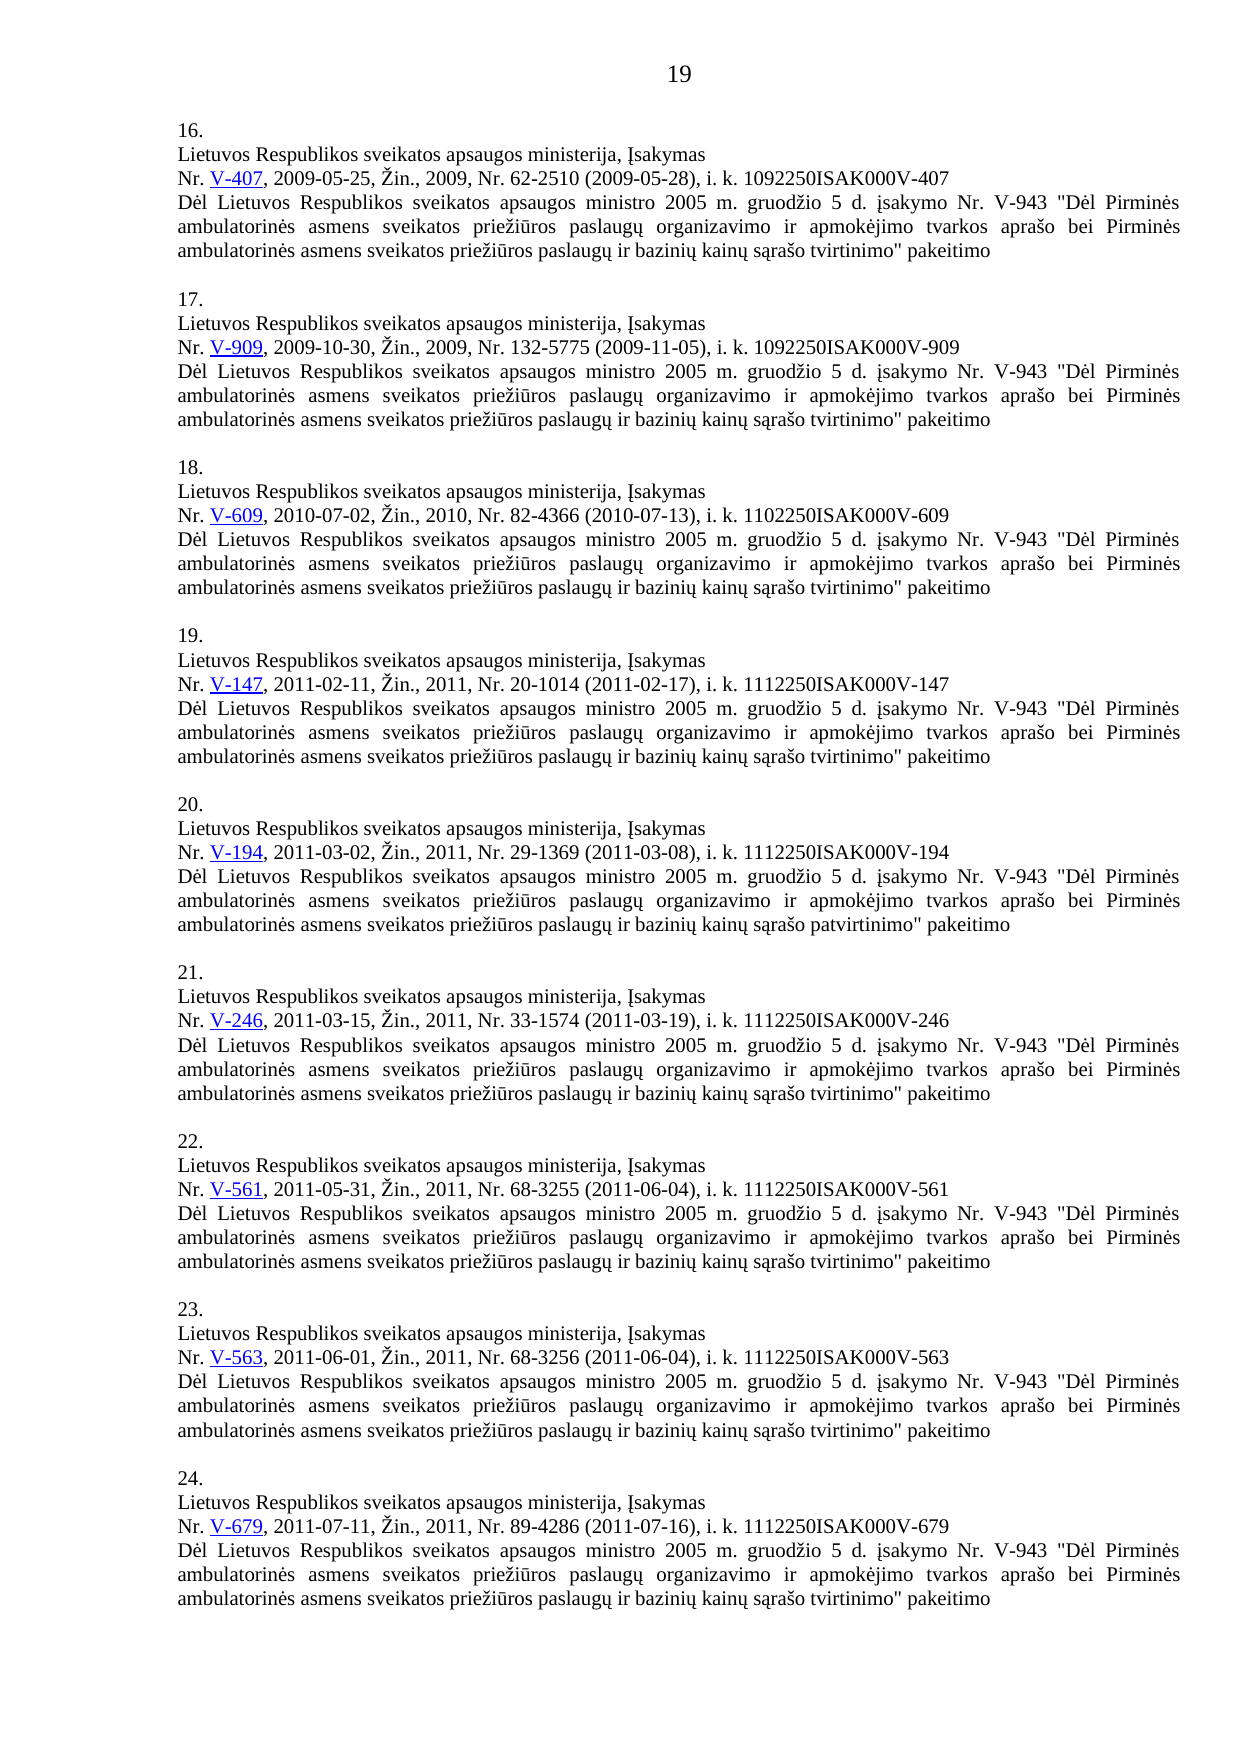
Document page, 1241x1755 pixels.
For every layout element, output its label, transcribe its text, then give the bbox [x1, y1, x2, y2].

text Nr. V-563, 2011-06-01, Žin., 2011, Nr. 68-3256 (2011-06-04), i. k. 1112250ISAK000V-563 [177, 1345, 1181, 1369]
text Nr. V-194, 2011-03-02, Žin., 2011, Nr. 29-1369 (2011-03-08), i. k. 1112250ISAK000V-194 [177, 840, 1181, 864]
text Dėl Lietuvos Respublikos sveikatos apsaugos ministro 2005 m. gruodžio 5 d. įsakymo Nr. V-943 "Dėl Pirminės ambulatorinės asmens sveikatos priežiūros paslaugų organizavimo ir apmokėjimo tvarkos aprašo bei Pirminės ambulatorinės asmens sveikatos priežiūros paslaugų ir bazinių kainų sąrašo tvirtinimo" pakeitimo [177, 359, 1181, 431]
text Lietuvos Respublikos sveikatos apsaugos ministerija, Įsakymas [177, 479, 1181, 503]
text 18. [177, 455, 1181, 479]
text Nr. V-407, 2009-05-25, Žin., 2009, Nr. 62-2510 (2009-05-28), i. k. 1092250ISAK000V-407 [177, 166, 1181, 190]
text Lietuvos Respublikos sveikatos apsaugos ministerija, Įsakymas [177, 142, 1181, 166]
text Lietuvos Respublikos sveikatos apsaugos ministerija, Įsakymas [177, 311, 1181, 335]
text Nr. V-679, 2011-07-11, Žin., 2011, Nr. 89-4286 (2011-07-16), i. k. 1112250ISAK000V-679 [177, 1514, 1181, 1538]
text Nr. V-609, 2010-07-02, Žin., 2010, Nr. 82-4366 (2010-07-13), i. k. 1102250ISAK000V-609 [177, 503, 1181, 527]
text Dėl Lietuvos Respublikos sveikatos apsaugos ministro 2005 m. gruodžio 5 d. įsakymo Nr. V-943 "Dėl Pirminės ambulatorinės asmens sveikatos priežiūros paslaugų organizavimo ir apmokėjimo tvarkos aprašo bei Pirminės ambulatorinės asmens sveikatos priežiūros paslaugų ir bazinių kainų sąrašo tvirtinimo" pakeitimo [177, 190, 1181, 262]
text Lietuvos Respublikos sveikatos apsaugos ministerija, Įsakymas [177, 1321, 1181, 1345]
text 22. [177, 1129, 1181, 1153]
text 16. [177, 118, 1181, 142]
text Dėl Lietuvos Respublikos sveikatos apsaugos ministro 2005 m. gruodžio 5 d. įsakymo Nr. V-943 "Dėl Pirminės ambulatorinės asmens sveikatos priežiūros paslaugų organizavimo ir apmokėjimo tvarkos aprašo bei Pirminės ambulatorinės asmens sveikatos priežiūros paslaugų ir bazinių kainų sąrašo tvirtinimo" pakeitimo [177, 1201, 1181, 1273]
text 21. [177, 960, 1181, 984]
text 20. [177, 792, 1181, 816]
text 24. [177, 1466, 1181, 1490]
text 17. [177, 287, 1181, 311]
text Dėl Lietuvos Respublikos sveikatos apsaugos ministro 2005 m. gruodžio 5 d. įsakymo Nr. V-943 "Dėl Pirminės ambulatorinės asmens sveikatos priežiūros paslaugų organizavimo ir apmokėjimo tvarkos aprašo bei Pirminės ambulatorinės asmens sveikatos priežiūros paslaugų ir bazinių kainų sąrašo tvirtinimo" pakeitimo [177, 527, 1181, 599]
text Nr. V-909, 2009-10-30, Žin., 2009, Nr. 132-5775 (2009-11-05), i. k. 1092250ISAK000V-909 [177, 335, 1181, 359]
text Lietuvos Respublikos sveikatos apsaugos ministerija, Įsakymas [177, 1490, 1181, 1514]
text Dėl Lietuvos Respublikos sveikatos apsaugos ministro 2005 m. gruodžio 5 d. įsakymo Nr. V-943 "Dėl Pirminės ambulatorinės asmens sveikatos priežiūros paslaugų organizavimo ir apmokėjimo tvarkos aprašo bei Pirminės ambulatorinės asmens sveikatos priežiūros paslaugų ir bazinių kainų sąrašo tvirtinimo" pakeitimo [177, 1369, 1181, 1442]
text Lietuvos Respublikos sveikatos apsaugos ministerija, Įsakymas [177, 816, 1181, 840]
text Dėl Lietuvos Respublikos sveikatos apsaugos ministro 2005 m. gruodžio 5 d. įsakymo Nr. V-943 "Dėl Pirminės ambulatorinės asmens sveikatos priežiūros paslaugų organizavimo ir apmokėjimo tvarkos aprašo bei Pirminės ambulatorinės asmens sveikatos priežiūros paslaugų ir bazinių kainų sąrašo patvirtinimo" pakeitimo [177, 864, 1181, 936]
text Dėl Lietuvos Respublikos sveikatos apsaugos ministro 2005 m. gruodžio 5 d. įsakymo Nr. V-943 "Dėl Pirminės ambulatorinės asmens sveikatos priežiūros paslaugų organizavimo ir apmokėjimo tvarkos aprašo bei Pirminės ambulatorinės asmens sveikatos priežiūros paslaugų ir bazinių kainų sąrašo tvirtinimo" pakeitimo [177, 1032, 1181, 1105]
text 19. [177, 623, 1181, 647]
text Nr. V-246, 2011-03-15, Žin., 2011, Nr. 33-1574 (2011-03-19), i. k. 1112250ISAK000V-246 [177, 1008, 1181, 1032]
text 23. [177, 1297, 1181, 1321]
text Dėl Lietuvos Respublikos sveikatos apsaugos ministro 2005 m. gruodžio 5 d. įsakymo Nr. V-943 "Dėl Pirminės ambulatorinės asmens sveikatos priežiūros paslaugų organizavimo ir apmokėjimo tvarkos aprašo bei Pirminės ambulatorinės asmens sveikatos priežiūros paslaugų ir bazinių kainų sąrašo tvirtinimo" pakeitimo [177, 696, 1181, 768]
text Lietuvos Respublikos sveikatos apsaugos ministerija, Įsakymas [177, 647, 1181, 672]
text Lietuvos Respublikos sveikatos apsaugos ministerija, Įsakymas [177, 984, 1181, 1008]
text Dėl Lietuvos Respublikos sveikatos apsaugos ministro 2005 m. gruodžio 5 d. įsakymo Nr. V-943 "Dėl Pirminės ambulatorinės asmens sveikatos priežiūros paslaugų organizavimo ir apmokėjimo tvarkos aprašo bei Pirminės ambulatorinės asmens sveikatos priežiūros paslaugų ir bazinių kainų sąrašo tvirtinimo" pakeitimo [177, 1538, 1181, 1610]
text Nr. V-147, 2011-02-11, Žin., 2011, Nr. 20-1014 (2011-02-17), i. k. 1112250ISAK000V-147 [177, 672, 1181, 696]
text Nr. V-561, 2011-05-31, Žin., 2011, Nr. 68-3255 (2011-06-04), i. k. 1112250ISAK000V-561 [177, 1177, 1181, 1201]
text Lietuvos Respublikos sveikatos apsaugos ministerija, Įsakymas [177, 1153, 1181, 1177]
